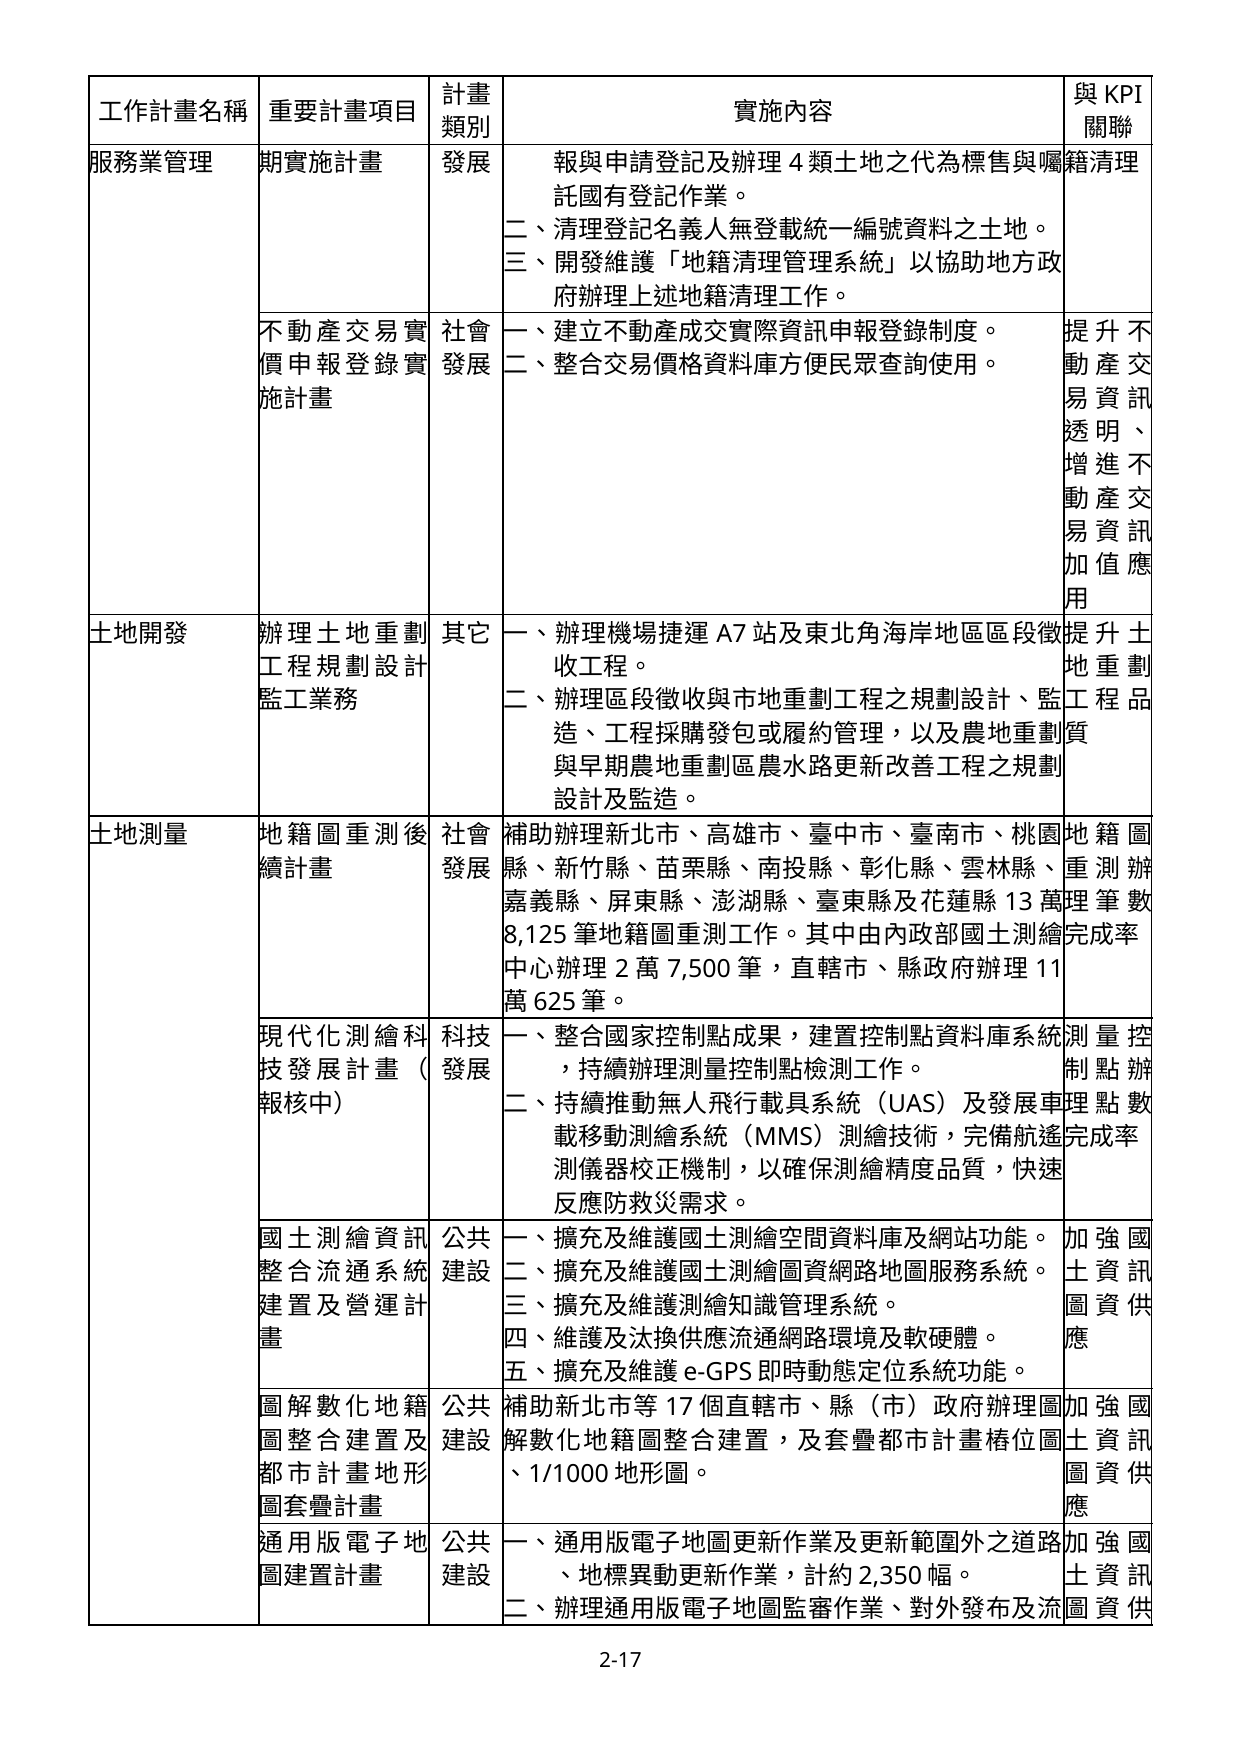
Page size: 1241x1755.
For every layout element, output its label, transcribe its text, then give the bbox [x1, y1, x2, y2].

table_cell 一、擴充及維護國土測繪空間資料庫及網站功能。 二、擴充及維護國土測繪圖資網路地圖服務系統。 三、擴充及維護測繪知識管理系統。 四、維護及汰換供應流通網路環境及軟硬體。 五、擴充及維護e-GPS即時動態定位系統功能。 [504, 1221, 1063, 1387]
table_cell 圖解數化地籍圖整合建置及都市計畫地形圖套疊計畫 [260, 1389, 428, 1522]
table_cell 加強國土資訊圖資供應 [1065, 1389, 1151, 1522]
table_cell 公共建設 [430, 1389, 502, 1522]
table_cell 土地測量 [90, 817, 258, 1624]
table_cell 公共建設 [430, 1221, 502, 1387]
table_header 計畫類別 [430, 77, 502, 143]
table_cell 土地開發 [90, 615, 258, 815]
table_cell 科技發展 [430, 1019, 502, 1219]
table_cell 國土測繪資訊整合流通系統建置及營運計畫 [260, 1221, 428, 1387]
table_cell 現代化測繪科技發展計畫（報核中） [260, 1019, 428, 1219]
table_cell 一、通用版電子地圖更新作業及更新範圍外之道路、地標異動更新作業，計約2,350幅。 二、辦理通用版電子地圖監審作業、對外發布及流 [504, 1524, 1063, 1624]
table_header 重要計畫項目 [260, 77, 428, 143]
table_cell 社會發展 [430, 313, 502, 614]
table_cell 社會發展 [430, 817, 502, 1017]
table_cell 提升土地重劃工程品質 [1065, 615, 1151, 815]
table_cell 不動產交易實價申報登錄實施計畫 [260, 313, 428, 614]
table_cell 提升不動產交易資訊透明、增進不動產交易資訊加值應用 [1065, 313, 1151, 614]
table_cell 地籍圖重測後續計畫 [260, 817, 428, 1017]
table_cell 辦理土地重劃工程規劃設計監工業務 [260, 615, 428, 815]
table_cell 推動地籍清理 [1065, 145, 1151, 312]
table_cell 地籍及不動產服務業管理 [90, 145, 258, 614]
table_cell 其它 [430, 615, 502, 815]
table_cell 補助辦理新北市、高雄市、臺中市、臺南市、桃園縣、新竹縣、苗栗縣、南投縣、彰化縣、雲林縣、嘉義縣、屏東縣、澎湖縣、臺東縣及花蓮縣13萬8,125筆地籍圖重測工作。其中由內政部國土測繪中心辦理2萬7,500筆，直轄市、縣政府辦理11萬625筆。 [504, 817, 1063, 1017]
table_cell 地籍圖重測辦理筆數完成率 [1065, 817, 1151, 1017]
table_cell 通用版電子地圖建置計畫 [260, 1524, 428, 1624]
table_cell 公共建設 [430, 1524, 502, 1624]
table_cell 一、整合國家控制點成果，建置控制點資料庫系統，持續辦理測量控制點檢測工作。 二、持續推動無人飛行載具系統（UAS）及發展車載移動測繪系統（MMS）測繪技術，完備航遙測儀器校正機制，以確保測繪精度品質，快速反應防救災需求。 [504, 1019, 1063, 1219]
table_cell 發展 [430, 145, 502, 312]
table_cell 一、辦理機場捷運A7站及東北角海岸地區區段徵收工程。 二、辦理區段徵收與市地重劃工程之規劃設計、監造、工程採購發包或履約管理，以及農地重劃與早期農地重劃區農水路更新改善工程之規劃設計及監造。 [504, 615, 1063, 815]
table_cell 加強國土資訊圖資供 [1065, 1524, 1151, 1624]
table_cell 一、賡續依地籍清理條例規定受理14類土地之申報與申請登記及辦理4類土地之代為標售與囑託國有登記作業。 二、清理登記名義人無登載統一編號資料之土地。 三、開發維護「地籍清理管理系統」以協助地方政府辦理上述地籍清理工作。 [504, 145, 1063, 312]
table_cell 地籍清理第2期實施計畫 [260, 145, 428, 312]
table_cell 一、建立不動產成交實際資訊申報登錄制度。 二、整合交易價格資料庫方便民眾查詢使用。 [504, 313, 1063, 614]
table_cell 補助新北市等17個直轄市、縣（市）政府辦理圖解數化地籍圖整合建置，及套疊都市計畫樁位圖、1/1000地形圖。 [504, 1389, 1063, 1522]
table_cell 測量控制點辦理點數完成率 [1065, 1019, 1151, 1219]
table_header 工作計畫名稱 [90, 77, 258, 143]
table_header 實施內容 [504, 77, 1063, 143]
table_cell 加強國土資訊圖資供應 [1065, 1221, 1151, 1387]
table_header 與KPI關聯 [1065, 77, 1151, 143]
